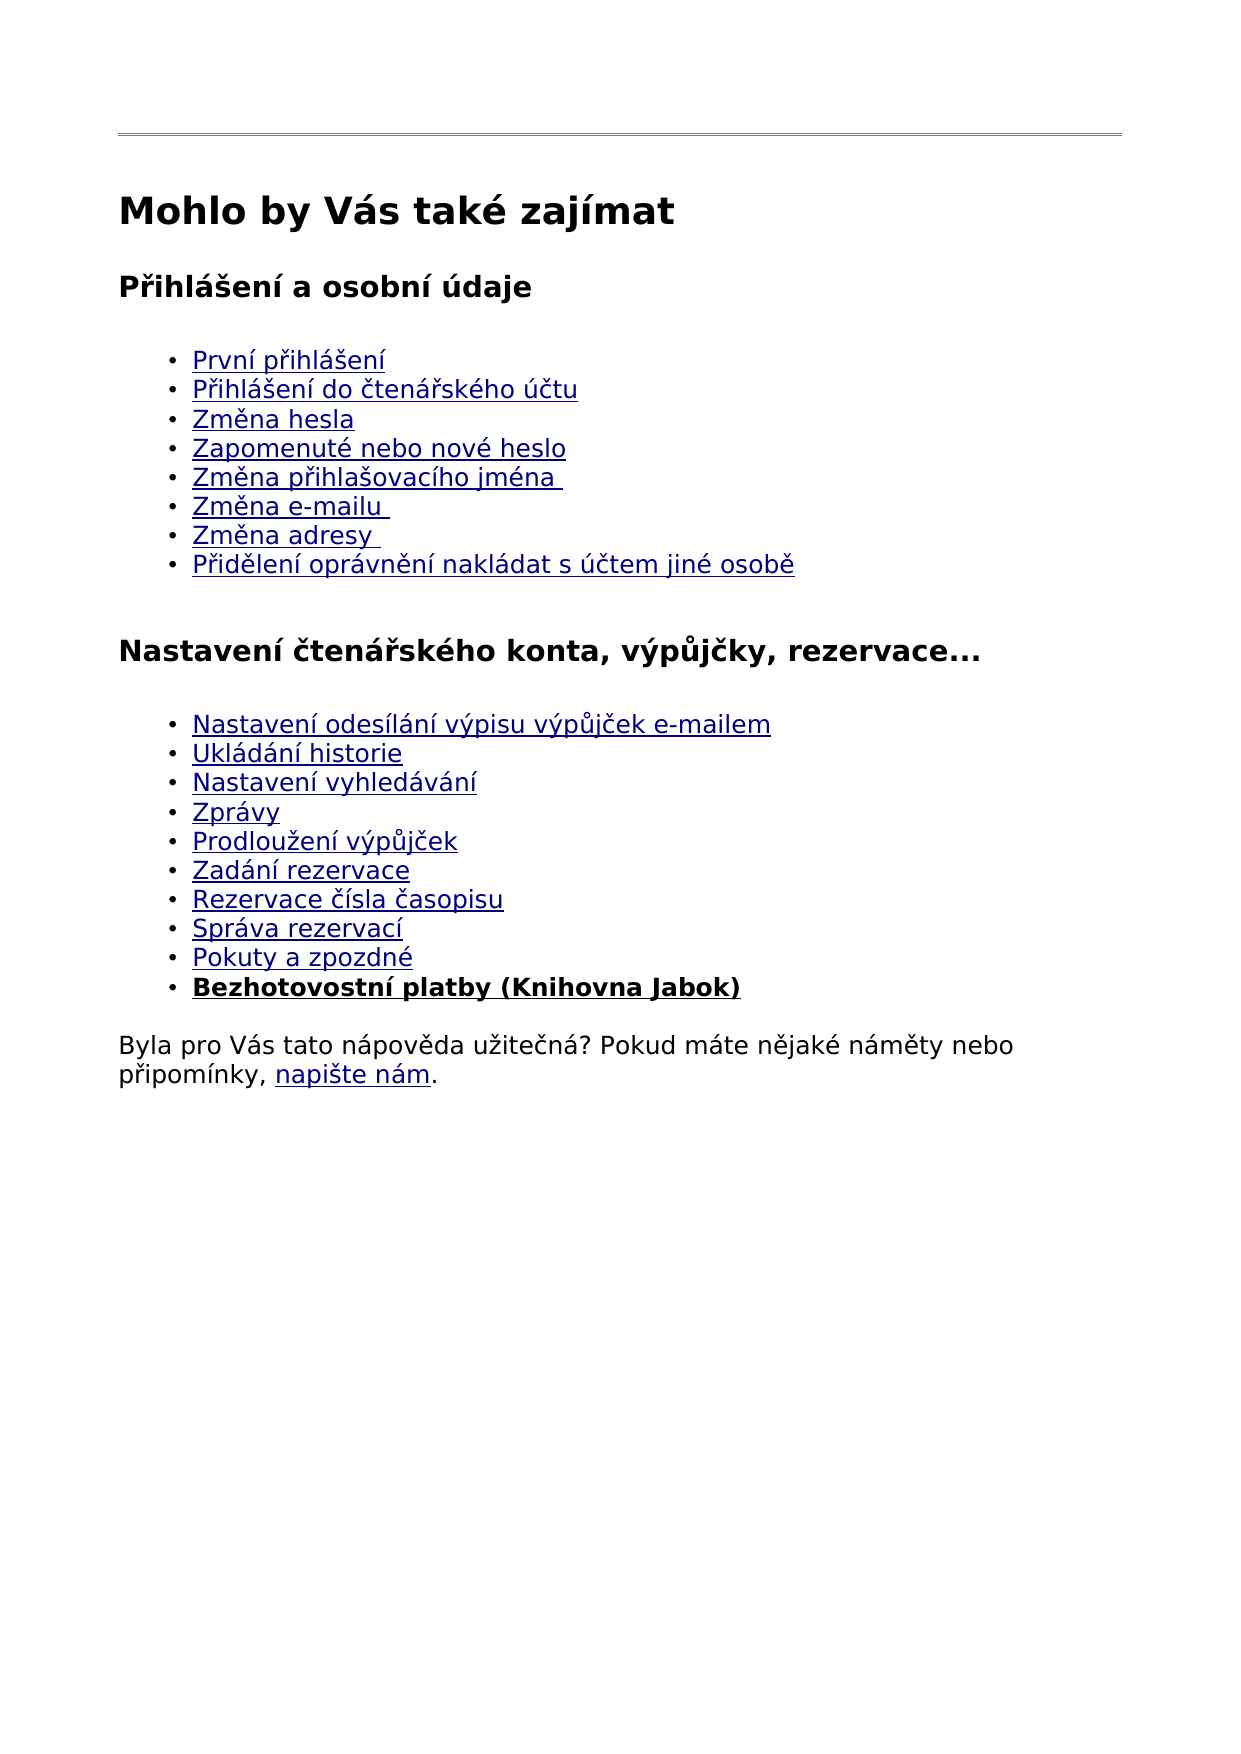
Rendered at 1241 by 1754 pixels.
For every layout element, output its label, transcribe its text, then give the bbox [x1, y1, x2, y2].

text Byla pro Vás tato nápověda užitečná? Pokud máte nějaké náměty nebo připomínky, napište nám. [118, 1031, 1122, 1090]
list Zapomenuté nebo nové heslo [177, 434, 1122, 463]
list Rezervace čísla časopisu [177, 885, 1122, 914]
list Přihlášení do čtenářského účtu [177, 376, 1122, 405]
list Zadání rezervace [177, 856, 1122, 885]
list Nastavení odesílání výpisu výpůjček e-mailem [177, 710, 1122, 739]
list Změna přihlašovacího jména [177, 463, 1122, 492]
list Správa rezervací [177, 914, 1122, 944]
subtitle Přihlášení a osobní údaje [118, 271, 1122, 304]
list Prodloužení výpůjček [177, 827, 1122, 856]
list Ukládání historie [177, 739, 1122, 769]
list Přidělení oprávnění nakládat s účtem jiné osobě [177, 551, 1122, 580]
list První přihlášení [177, 347, 1122, 376]
list Pokuty a zpozdné [177, 944, 1122, 973]
subtitle Mohlo by Vás také zajímat [118, 189, 1122, 233]
list Nastavení vyhledávání [177, 769, 1122, 798]
list Změna e-mailu [177, 492, 1122, 522]
subtitle Nastavení čtenářského konta, výpůjčky, rezervace... [118, 634, 1122, 668]
list Bezhotovostní platby (Knihovna Jabok) [177, 973, 1122, 1002]
list Změna hesla [177, 405, 1122, 434]
list Zprávy [177, 798, 1122, 827]
list Změna adresy [177, 522, 1122, 551]
